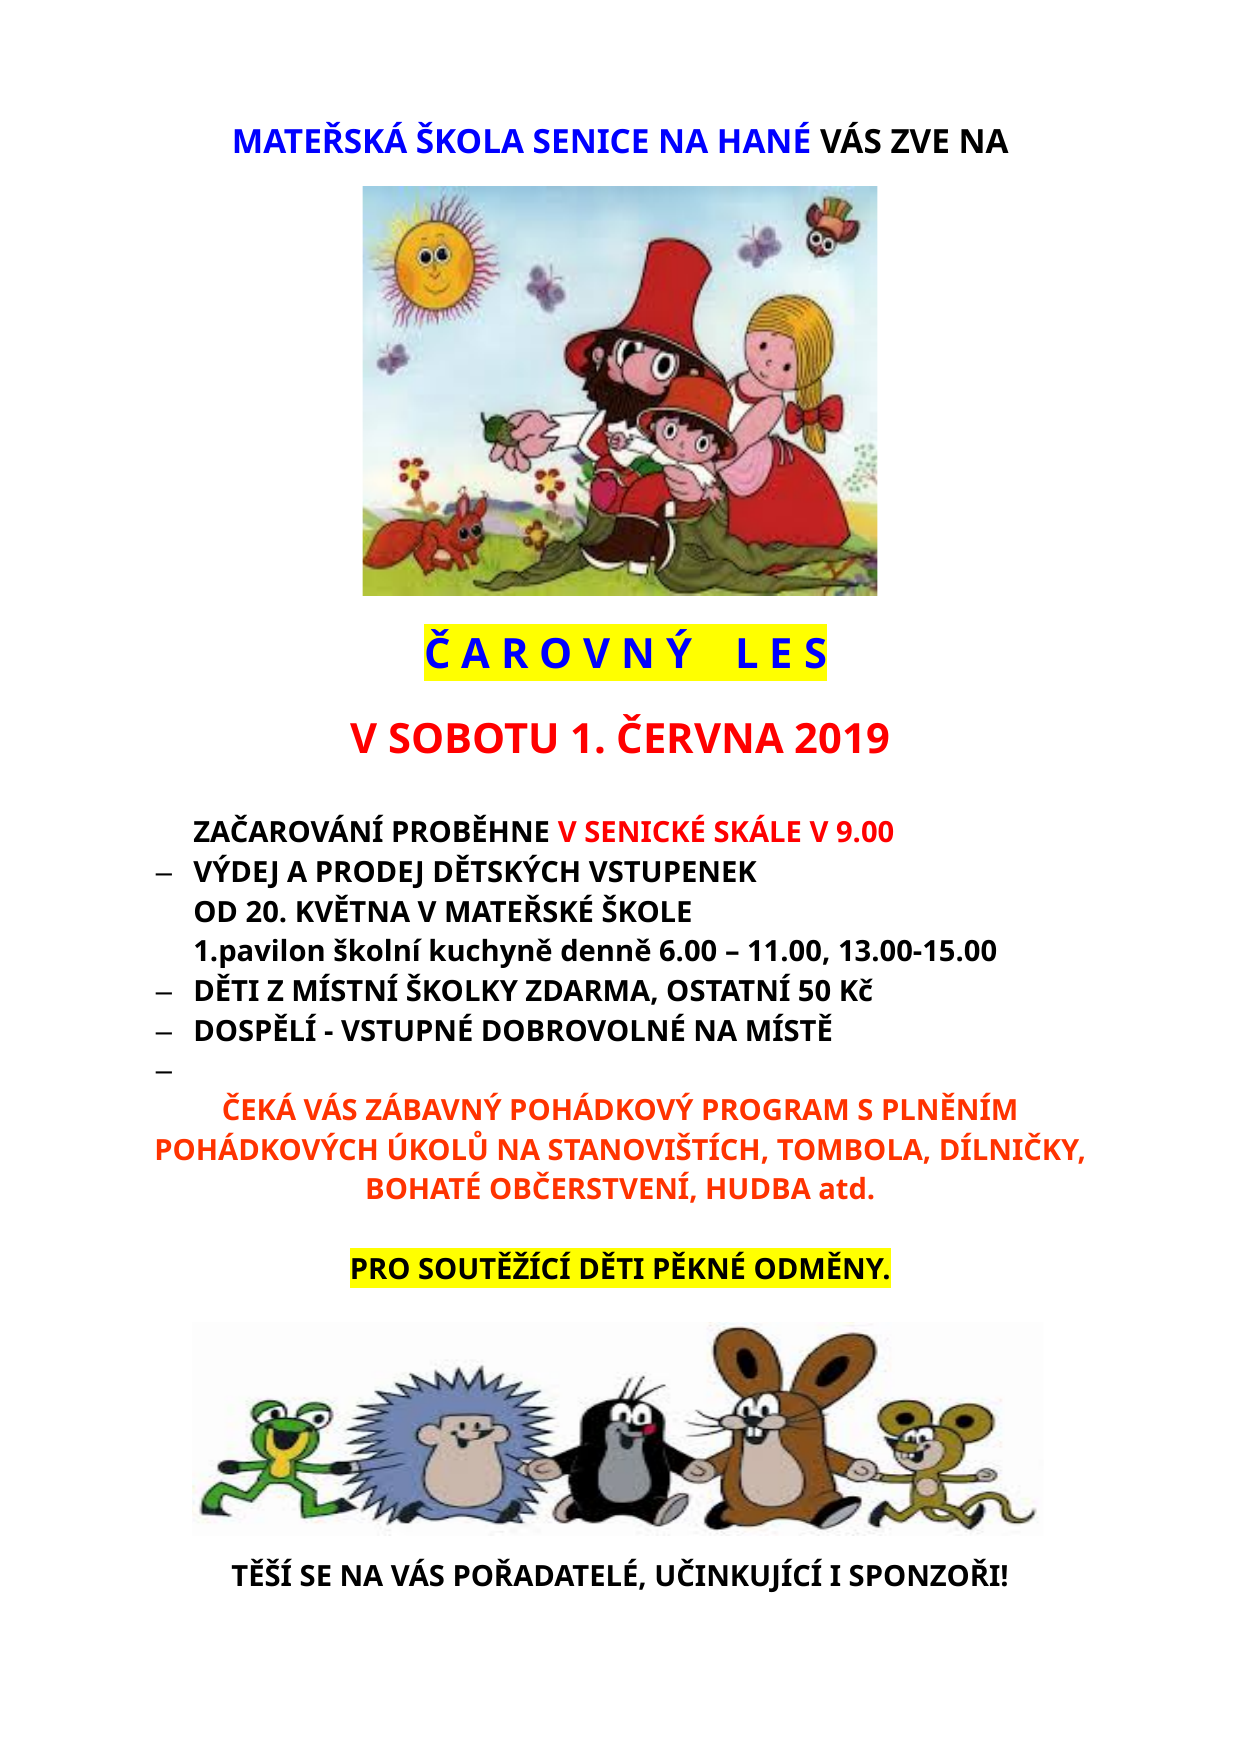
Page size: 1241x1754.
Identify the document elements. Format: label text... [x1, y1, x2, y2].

list OD 20. KVĚTNA V MATEŘSKÉ ŠKOLE [156, 891, 1122, 931]
text PRO SOUTĚŽÍCÍ DĚTI PĚKNÉ ODMĚNY. [118, 1248, 1122, 1288]
picture [362, 186, 878, 596]
text ČEKÁ VÁS ZÁBAVNÝ POHÁDKOVÝ PROGRAM S PLNĚNÍM POHÁDKOVÝCH ÚKOLŮ NA STANOVIŠTÍCH, TOMBOLA, DÍLNIČKY, BOHATÉ OBČERSTVENÍ, HUDBA atd. [118, 1089, 1122, 1208]
list ZAČAROVÁNÍ PROBĚHNE V SENICKÉ SKÁLE V 9.00 [156, 811, 1122, 851]
text TĚŠÍ SE NA VÁS POŘADATELÉ, UČINKUJÍCÍ I SPONZOŘI! [118, 1288, 1122, 1595]
text Č A R O V N Ý L E S [118, 186, 1122, 681]
list DOSPĚLÍ - VSTUPNÉ DOBROVOLNÉ NA MÍSTĚ [156, 1010, 1122, 1049]
text V SOBOTU 1. ČERVNA 2019 [118, 709, 1122, 766]
list VÝDEJ A PRODEJ DĚTSKÝCH VSTUPENEK [156, 851, 1122, 891]
picture [192, 1322, 1044, 1536]
list 1.pavilon školní kuchyně denně 6.00 – 11.00, 13.00-15.00 [156, 931, 1122, 970]
text MATEŘSKÁ ŠKOLA SENICE NA HANÉ VÁS ZVE NA [118, 118, 1122, 163]
list DĚTI Z MÍSTNÍ ŠKOLKY ZDARMA, OSTATNÍ 50 Kč [156, 970, 1122, 1010]
